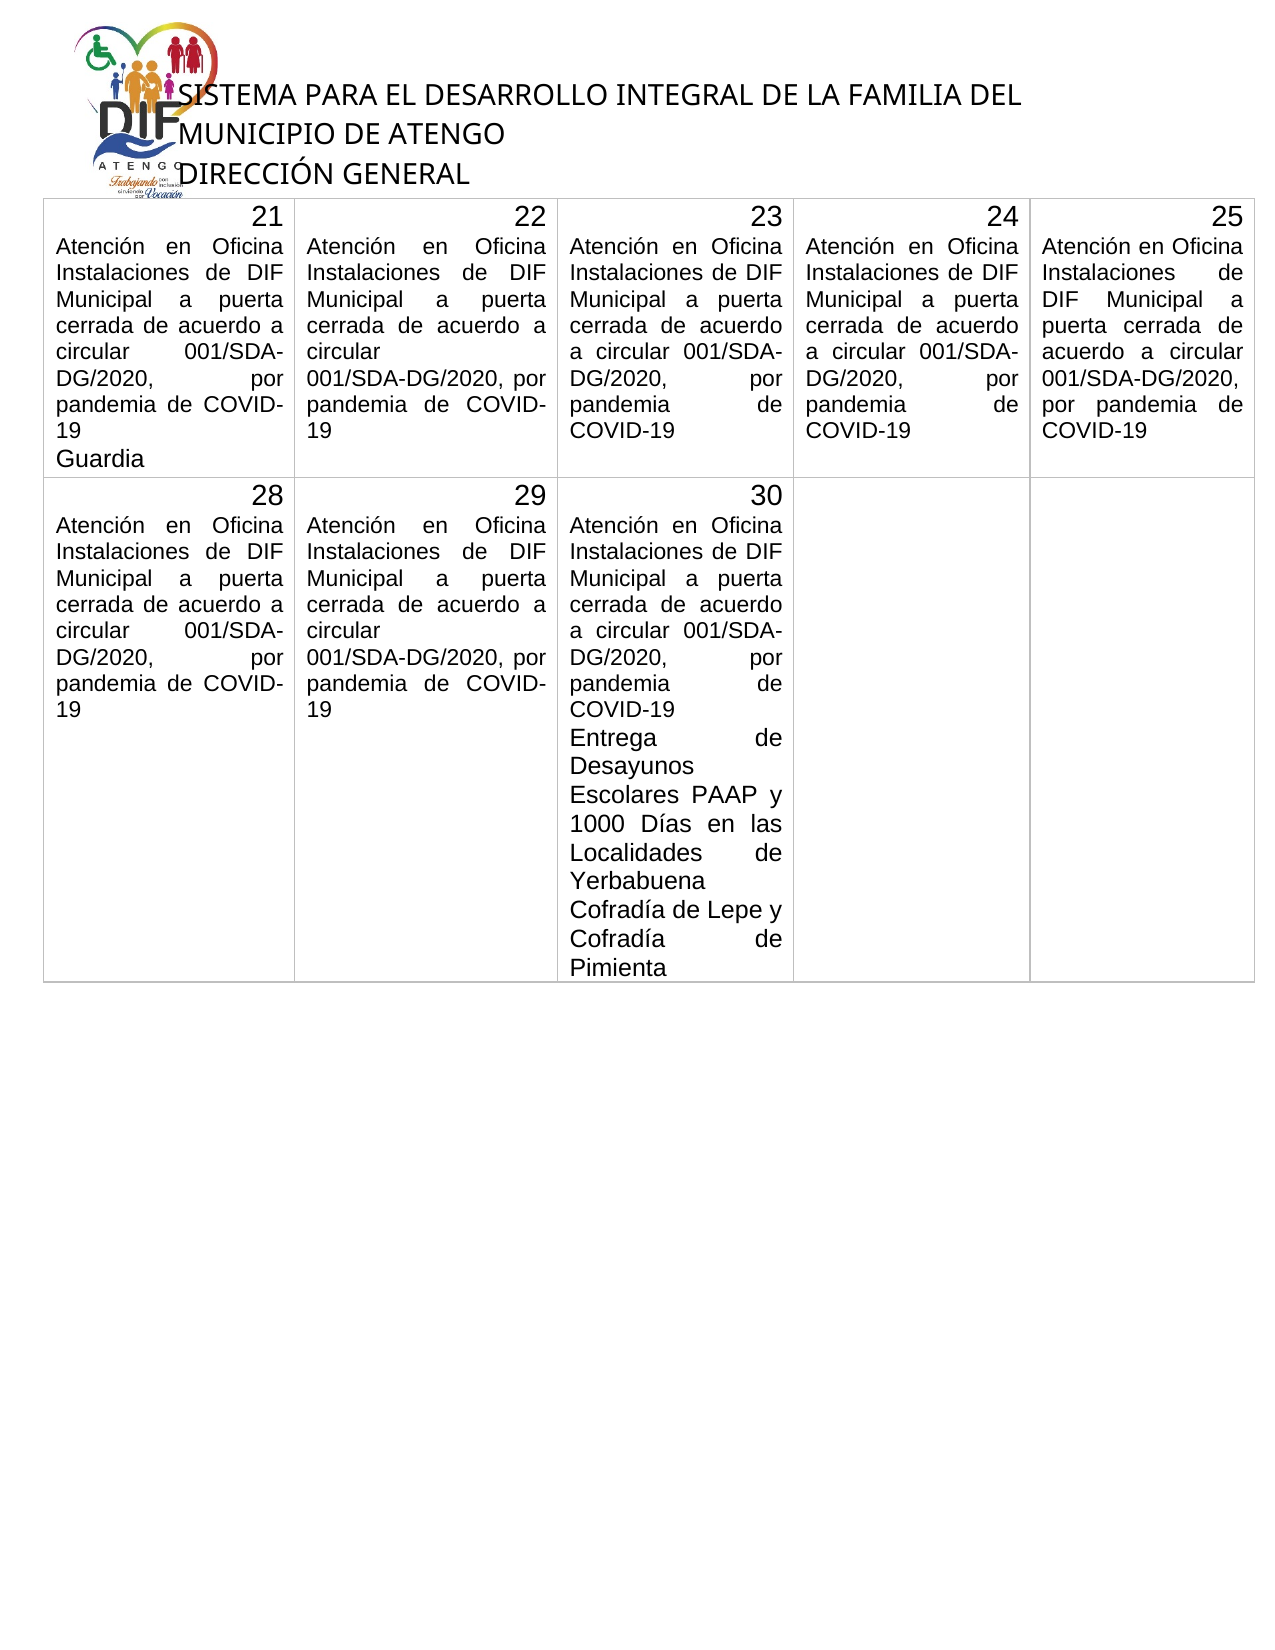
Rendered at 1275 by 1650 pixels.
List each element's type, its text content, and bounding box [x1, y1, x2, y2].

table_cell 23 Atención en Oficina Instalaciones de DIF Municipal a puerta cerrada de acuerdo a circular 001/SDA-DG/2020, por pandemia de COVID-19 [558, 199, 793, 477]
table_cell 24 Atención en Oficina Instalaciones de DIF Municipal a puerta cerrada de acuerdo a circular 001/SDA-DG/2020, por pandemia de COVID-19 [794, 199, 1029, 477]
table_cell [794, 478, 1029, 981]
table_cell 21 Atención en Oficina Instalaciones de DIF Municipal a puerta cerrada de acuerdo a circular 001/SDA-DG/2020, por pandemia de COVID-19 Guardia [44, 199, 294, 477]
picture [213, 165, 218, 173]
table_cell 25 Atención en Oficina Instalaciones de DIF Municipal a puerta cerrada de acuerdo a circular 001/SDA-DG/2020, por pandemia de COVID-19 [1031, 199, 1254, 477]
table_cell [1031, 478, 1254, 981]
picture [74, 22, 218, 198]
table_cell 28 Atención en Oficina Instalaciones de DIF Municipal a puerta cerrada de acuerdo a circular 001/SDA-DG/2020, por pandemia de COVID-19 [44, 478, 294, 981]
table_cell 30 Atención en Oficina Instalaciones de DIF Municipal a puerta cerrada de acuerdo a circular 001/SDA-DG/2020, por pandemia de COVID-19 Entrega de Desayunos Escolares PAAP y 1000 Días en las Localidades de Yerbabuena Cofradía de Lepe y Cofradía de Pimienta [558, 478, 793, 981]
table_cell 22 Atención en Oficina Instalaciones de DIF Municipal a puerta cerrada de acuerdo a circular 001/SDA-DG/2020, por pandemia de COVID-19 [295, 199, 557, 477]
table_cell 29 Atención en Oficina Instalaciones de DIF Municipal a puerta cerrada de acuerdo a circular 001/SDA-DG/2020, por pandemia de COVID-19 [295, 478, 557, 981]
